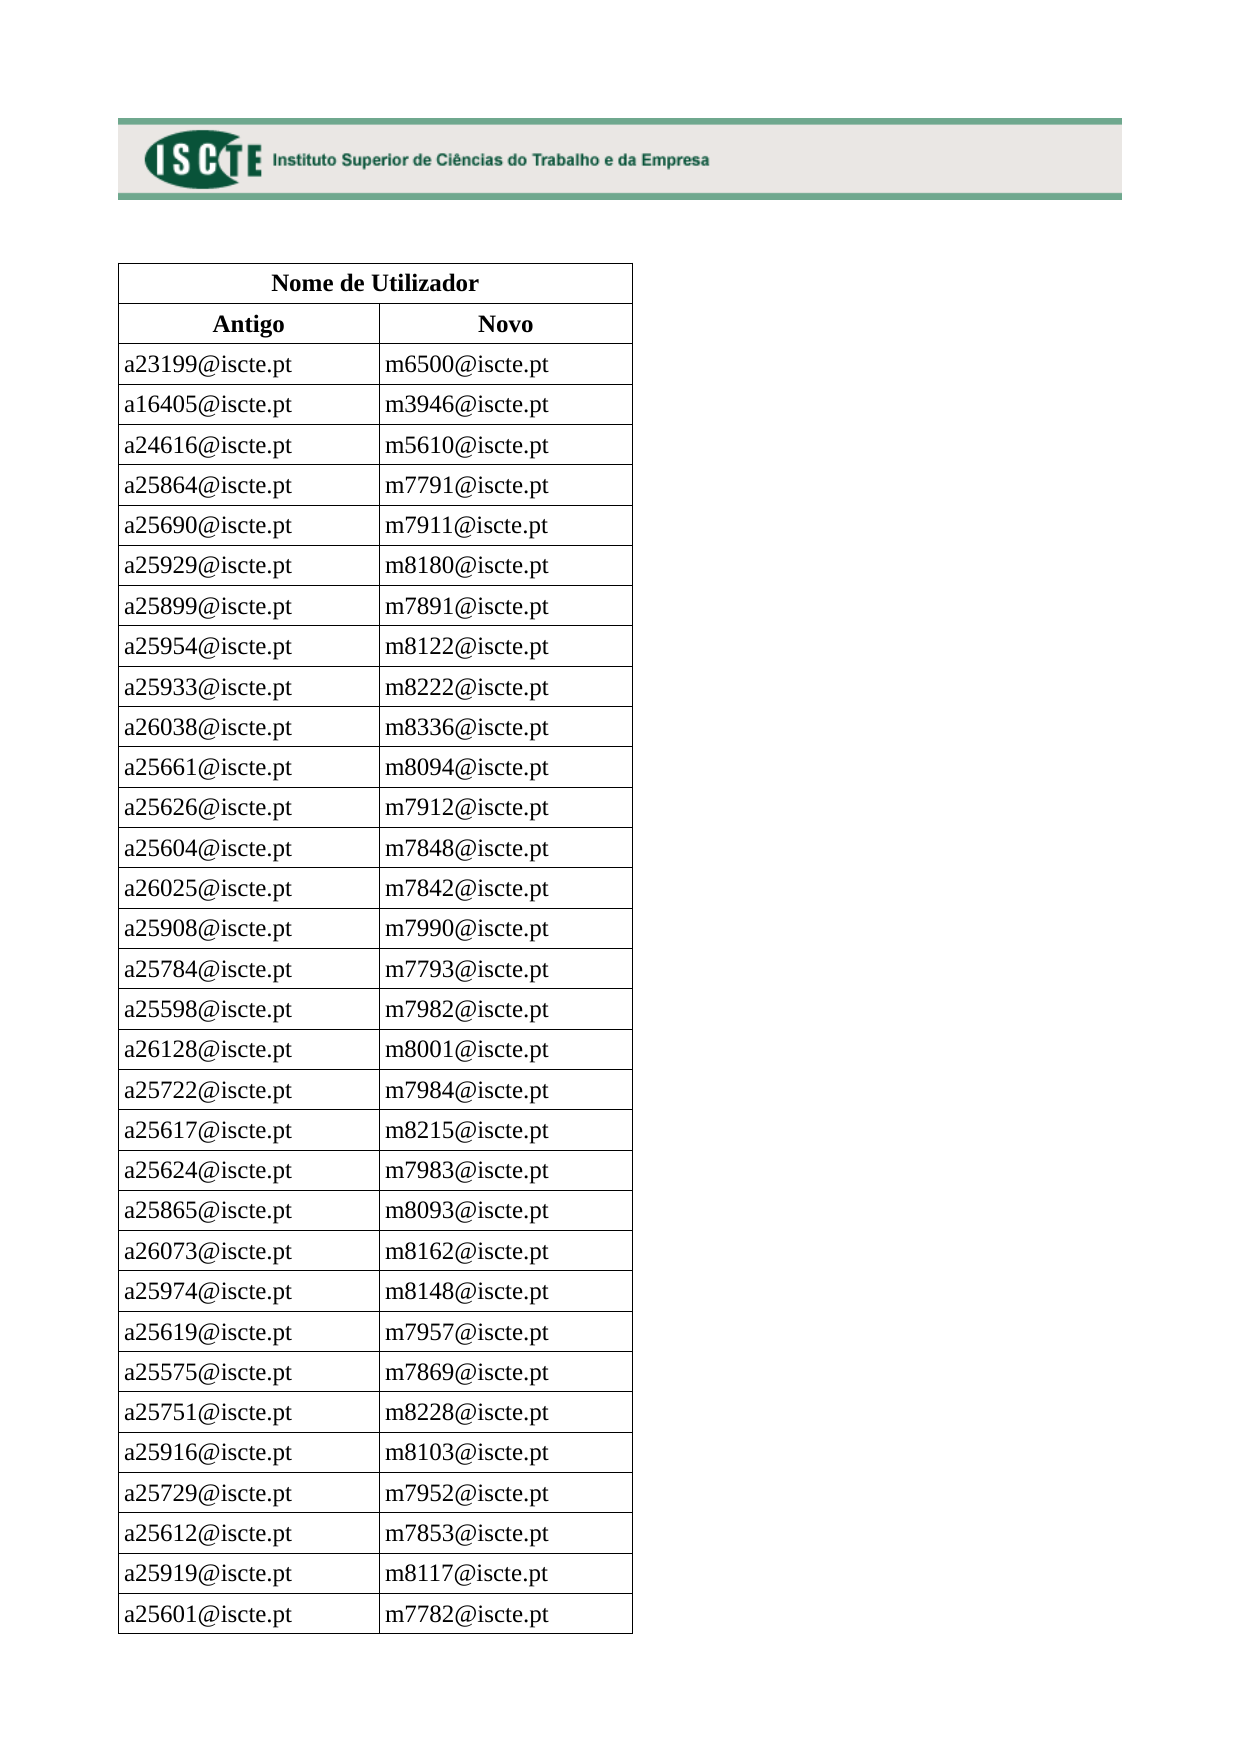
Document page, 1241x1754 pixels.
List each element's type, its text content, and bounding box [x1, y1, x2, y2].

table_cell a26128@iscte.pt [119, 1030, 379, 1069]
table_cell m8162@iscte.pt [380, 1231, 632, 1270]
table_cell m7891@iscte.pt [380, 586, 632, 625]
table_cell m7912@iscte.pt [380, 788, 632, 827]
table_cell a26073@iscte.pt [119, 1231, 379, 1270]
table_cell a25929@iscte.pt [119, 546, 379, 585]
table_cell m8215@iscte.pt [380, 1110, 632, 1149]
table_cell a25604@iscte.pt [119, 828, 379, 867]
table_cell m8001@iscte.pt [380, 1030, 632, 1069]
table_cell a25899@iscte.pt [119, 586, 379, 625]
table_cell m7952@iscte.pt [380, 1473, 632, 1512]
table_cell a25751@iscte.pt [119, 1392, 379, 1432]
table_cell m7848@iscte.pt [380, 828, 632, 867]
table_cell m7782@iscte.pt [380, 1594, 632, 1633]
table_cell a25626@iscte.pt [119, 788, 379, 827]
table_cell m7869@iscte.pt [380, 1352, 632, 1391]
table_cell a25722@iscte.pt [119, 1070, 379, 1109]
table_cell m7911@iscte.pt [380, 506, 632, 545]
table_cell m8117@iscte.pt [380, 1554, 632, 1593]
table_cell Novo [380, 304, 632, 343]
table_cell m3946@iscte.pt [380, 385, 632, 424]
table_cell a25601@iscte.pt [119, 1594, 379, 1633]
table_cell m7853@iscte.pt [380, 1513, 632, 1553]
picture [118, 118, 1122, 200]
table_cell m7982@iscte.pt [380, 989, 632, 1028]
table_cell m8222@iscte.pt [380, 667, 632, 706]
table_cell a25617@iscte.pt [119, 1110, 379, 1149]
table_cell a25598@iscte.pt [119, 989, 379, 1028]
table_cell a16405@iscte.pt [119, 385, 379, 424]
table_cell m8180@iscte.pt [380, 546, 632, 585]
table_cell a25575@iscte.pt [119, 1352, 379, 1391]
table_cell a24616@iscte.pt [119, 425, 379, 464]
table_cell m7842@iscte.pt [380, 868, 632, 908]
table_cell a25919@iscte.pt [119, 1554, 379, 1593]
table_cell a25864@iscte.pt [119, 465, 379, 504]
table_cell a25865@iscte.pt [119, 1191, 379, 1230]
table_cell m8148@iscte.pt [380, 1271, 632, 1311]
table_cell a26025@iscte.pt [119, 868, 379, 908]
table_cell a26038@iscte.pt [119, 707, 379, 746]
table_cell a25954@iscte.pt [119, 626, 379, 666]
table_cell a25612@iscte.pt [119, 1513, 379, 1553]
table_header Nome de Utilizador [119, 264, 632, 303]
table_cell a23199@iscte.pt [119, 344, 379, 383]
table_cell m8228@iscte.pt [380, 1392, 632, 1432]
table_cell m5610@iscte.pt [380, 425, 632, 464]
table_cell a25933@iscte.pt [119, 667, 379, 706]
table_cell Antigo [119, 304, 379, 343]
table_cell a25974@iscte.pt [119, 1271, 379, 1311]
table_cell a25729@iscte.pt [119, 1473, 379, 1512]
table_cell m7990@iscte.pt [380, 909, 632, 948]
table_cell m7957@iscte.pt [380, 1312, 632, 1351]
table_cell a25619@iscte.pt [119, 1312, 379, 1351]
table_cell a25908@iscte.pt [119, 909, 379, 948]
table_cell m8122@iscte.pt [380, 626, 632, 666]
table_cell m7791@iscte.pt [380, 465, 632, 504]
table_cell m7983@iscte.pt [380, 1151, 632, 1190]
table_cell a25784@iscte.pt [119, 949, 379, 988]
table_cell m8094@iscte.pt [380, 747, 632, 787]
table_cell m8103@iscte.pt [380, 1433, 632, 1472]
table_cell m6500@iscte.pt [380, 344, 632, 383]
table_cell a25916@iscte.pt [119, 1433, 379, 1472]
table_cell a25624@iscte.pt [119, 1151, 379, 1190]
table_cell a25690@iscte.pt [119, 506, 379, 545]
table_cell m8093@iscte.pt [380, 1191, 632, 1230]
table_cell m7984@iscte.pt [380, 1070, 632, 1109]
table_cell m7793@iscte.pt [380, 949, 632, 988]
table_cell a25661@iscte.pt [119, 747, 379, 787]
table_cell m8336@iscte.pt [380, 707, 632, 746]
